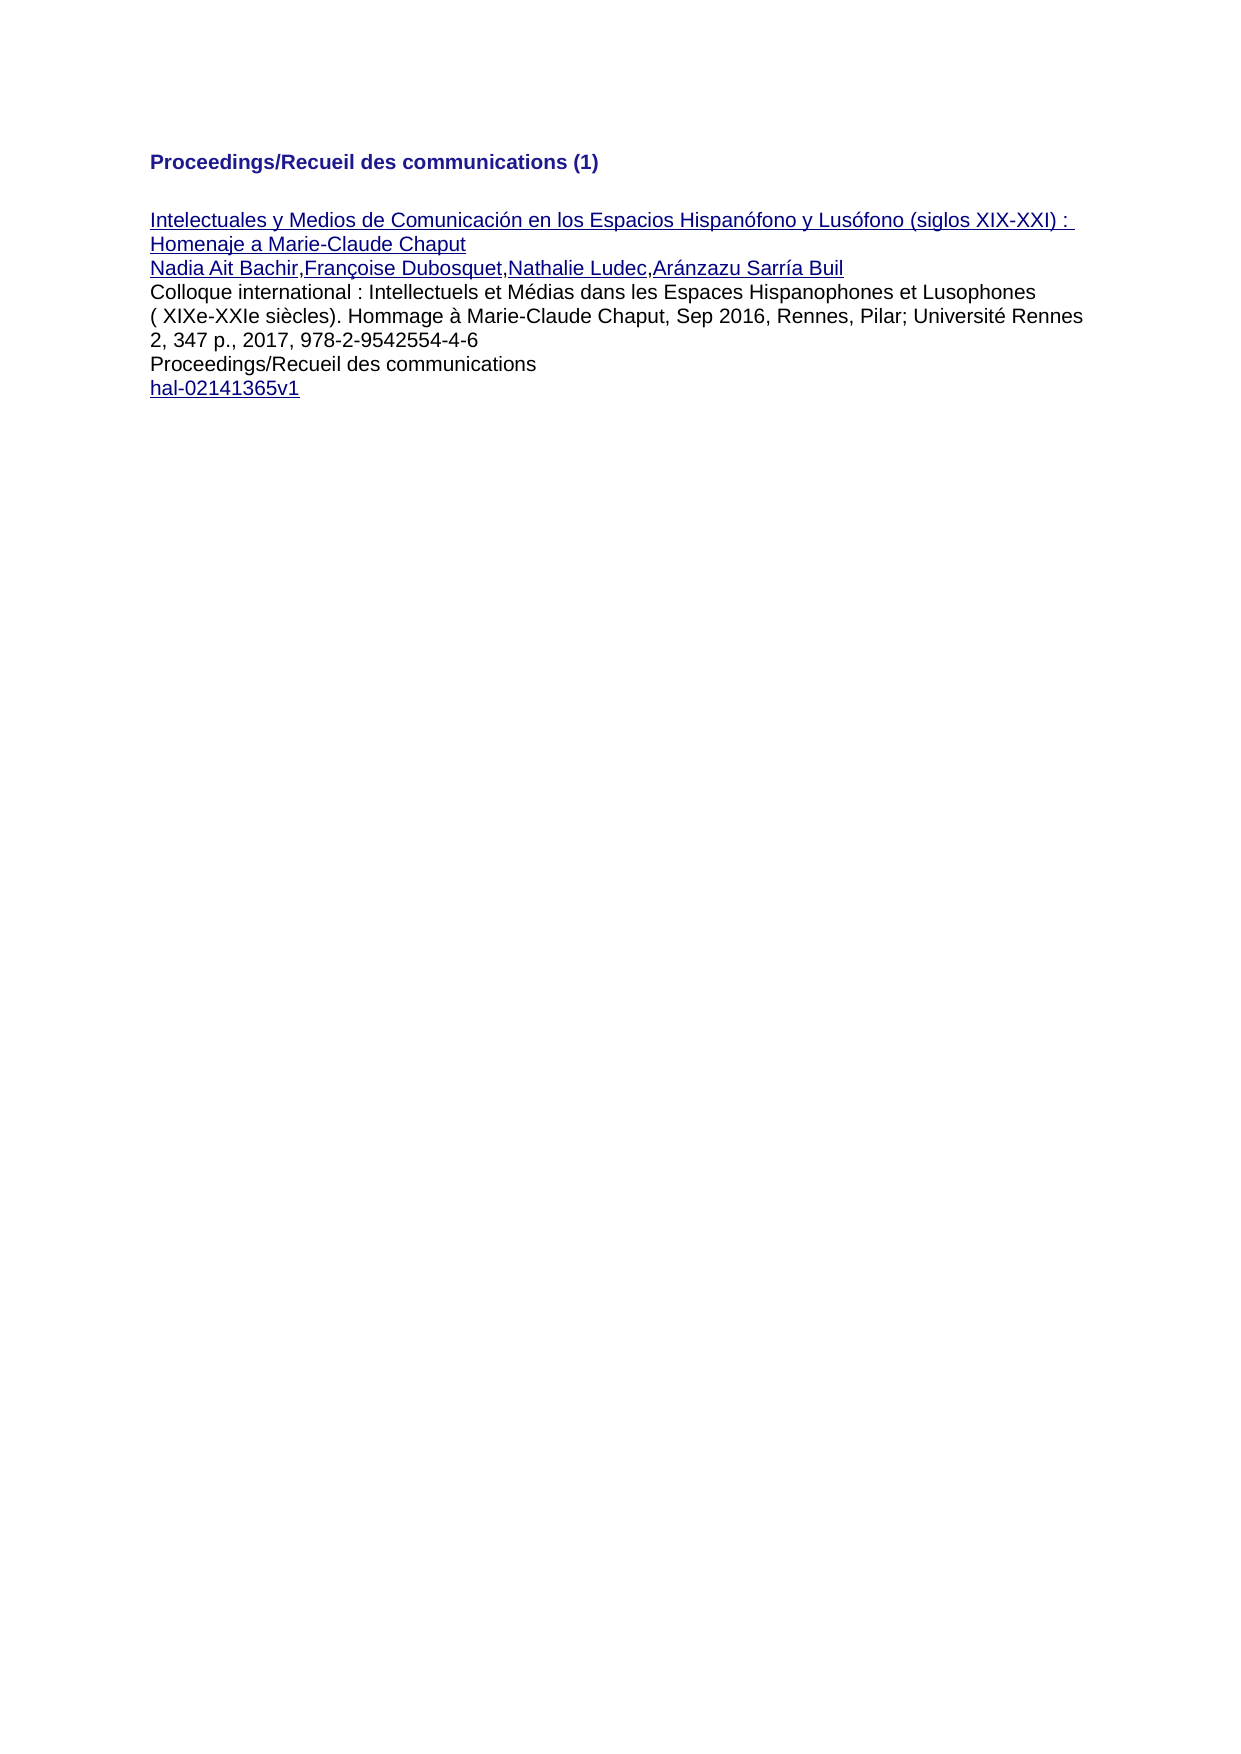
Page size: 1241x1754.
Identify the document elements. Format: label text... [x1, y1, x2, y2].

subtitle Proceedings/Recueil des communications (1) [150, 150, 1090, 174]
table_header Intelectuales y Medios de Comunicación en los Espacios Hispanófono y Lusófono (siglos XIX-XXI) : Homenaje a Marie-Claude Chaput Nadia Ait Bachir,Françoise Dubosquet,Nathalie Ludec,Aránzazu Sarría Buil Colloque international : Intellectuels et Médias dans les Espaces Hispanophones et Lusophones ( XIXe-XXIe siècles). Hommage à Marie-Claude Chaput, Sep 2016, Rennes, Pilar; Université Rennes 2, 347 p., 2017, 978-2-9542554-4-6 Proceedings/Recueil des communications hal-02141365v1 [150, 208, 1090, 400]
